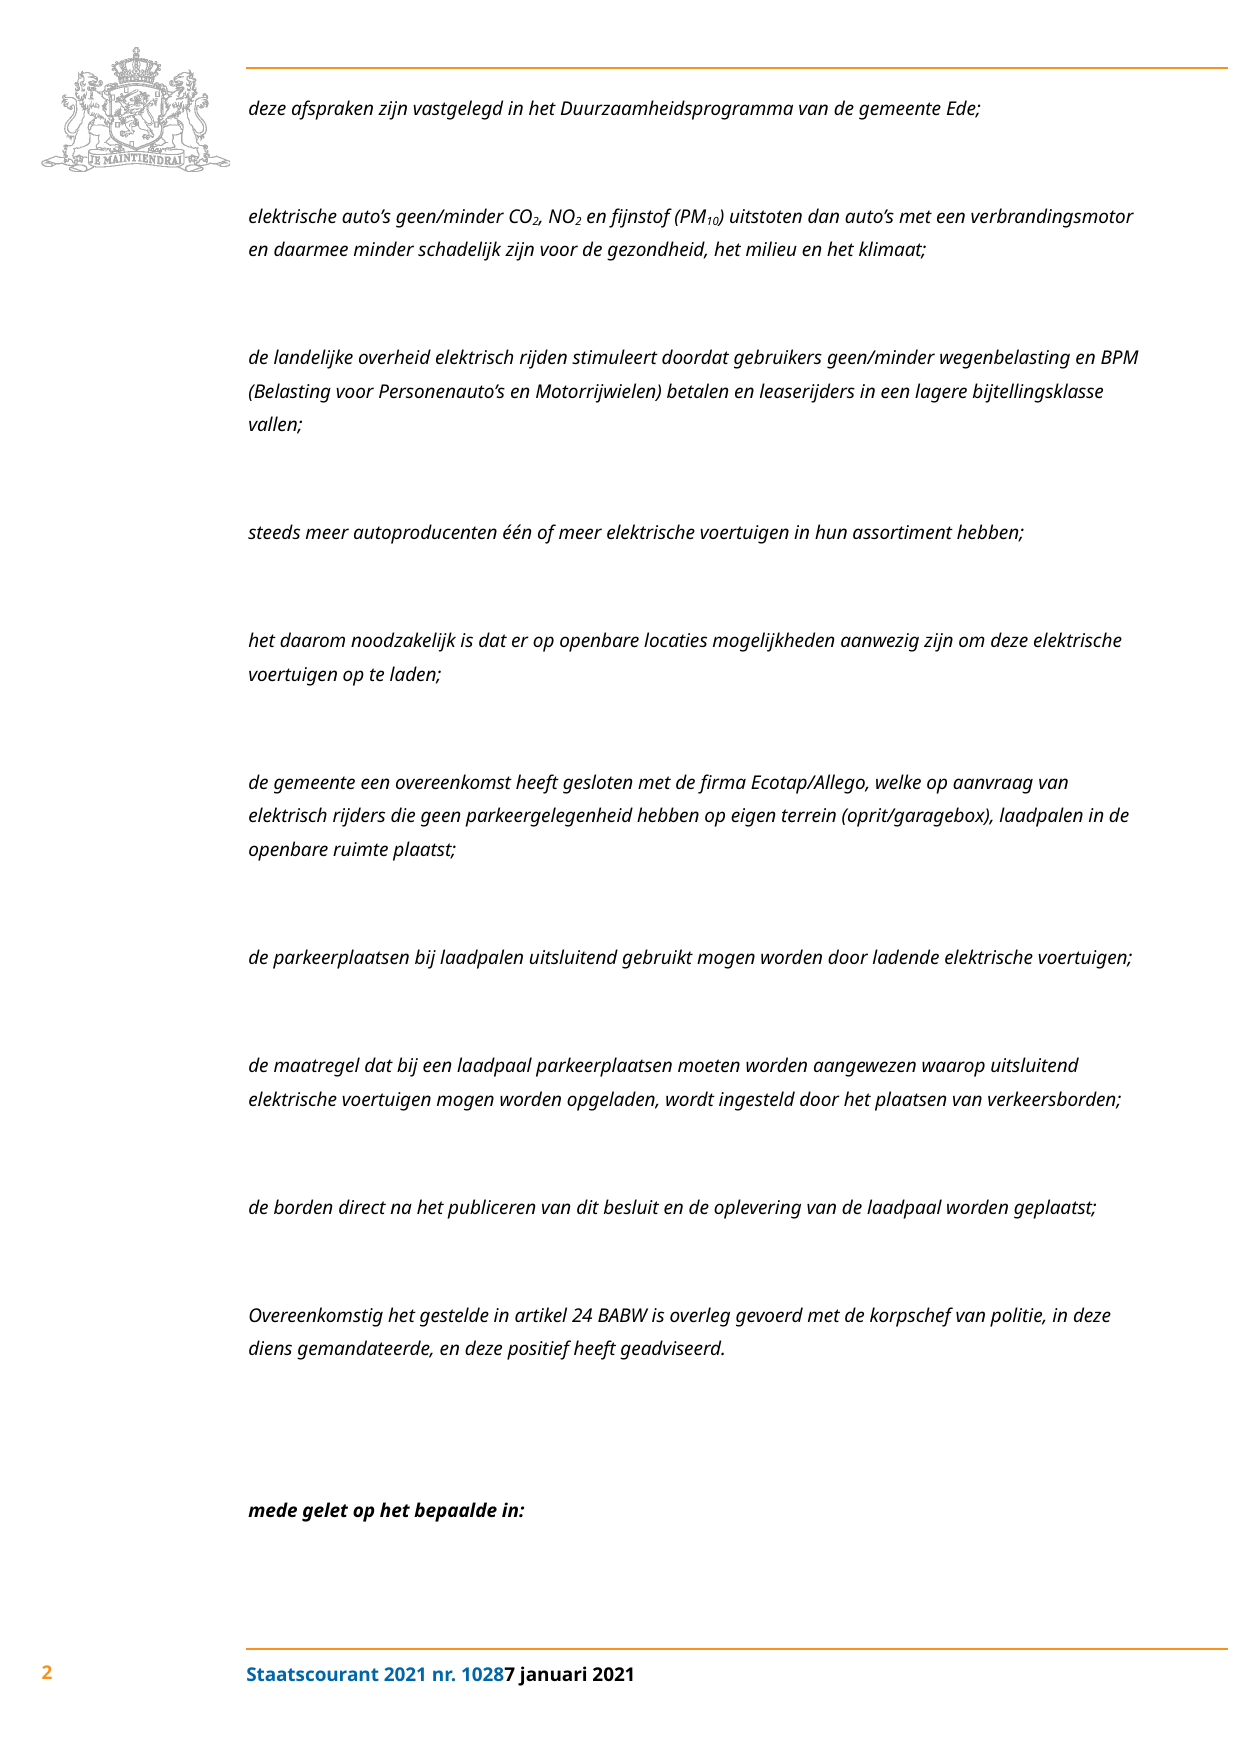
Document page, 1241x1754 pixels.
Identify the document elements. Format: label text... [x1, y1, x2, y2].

text mede gelet op het bepaalde in: [248, 1498, 1152, 1523]
text de landelijke overheid elektrisch rijden stimuleert doordat gebruikers geen/minder wegenbelasting en BPM (Belasting voor Personenauto’s en Motorrijwielen) betalen en leaserijders in een lagere bijtellingsklasse vallen; [248, 344, 1152, 437]
text het daarom noodzakelijk is dat er op openbare locaties mogelijkheden aanwezig zijn om deze elektrische voertuigen op te laden; [248, 628, 1152, 687]
text Overeenkomstig het gestelde in artikel 24 BABW is overleg gevoerd met de korpschef van politie, in deze diens gemandateerde, en deze positief heeft geadviseerd. [248, 1302, 1152, 1361]
text de borden direct na het publiceren van dit besluit en de oplevering van de laadpaal worden geplaatst; [248, 1194, 1152, 1219]
picture [41, 47, 231, 172]
text deze afspraken zijn vastgelegd in het Duurzaamheidsprogramma van de gemeente Ede; [248, 95, 1152, 121]
text steeds meer autoproducenten één of meer elektrische voertuigen in hun assortiment hebben; [248, 519, 1152, 545]
text de maatregel dat bij een laadpaal parkeerplaatsen moeten worden aangewezen waarop uitsluitend elektrische voertuigen mogen worden opgeladen, wordt ingesteld door het plaatsen van verkeersborden; [248, 1052, 1152, 1111]
text de parkeerplaatsen bij laadpalen uitsluitend gebruikt mogen worden door ladende elektrische voertuigen; [248, 944, 1152, 970]
text de gemeente een overeenkomst heeft gesloten met de firma Ecotap/Allego, welke op aanvraag van elektrisch rijders die geen parkeergelegenheid hebben op eigen terrein (oprit/garagebox), laadpalen in de openbare ruimte plaatst; [248, 769, 1152, 862]
text elektrische auto’s geen/minder CO2, NO2 en fijnstof (PM10) uitstoten dan auto’s met een verbrandingsmotor en daarmee minder schadelijk zijn voor de gezondheid, het milieu en het klimaat; [248, 203, 1152, 262]
